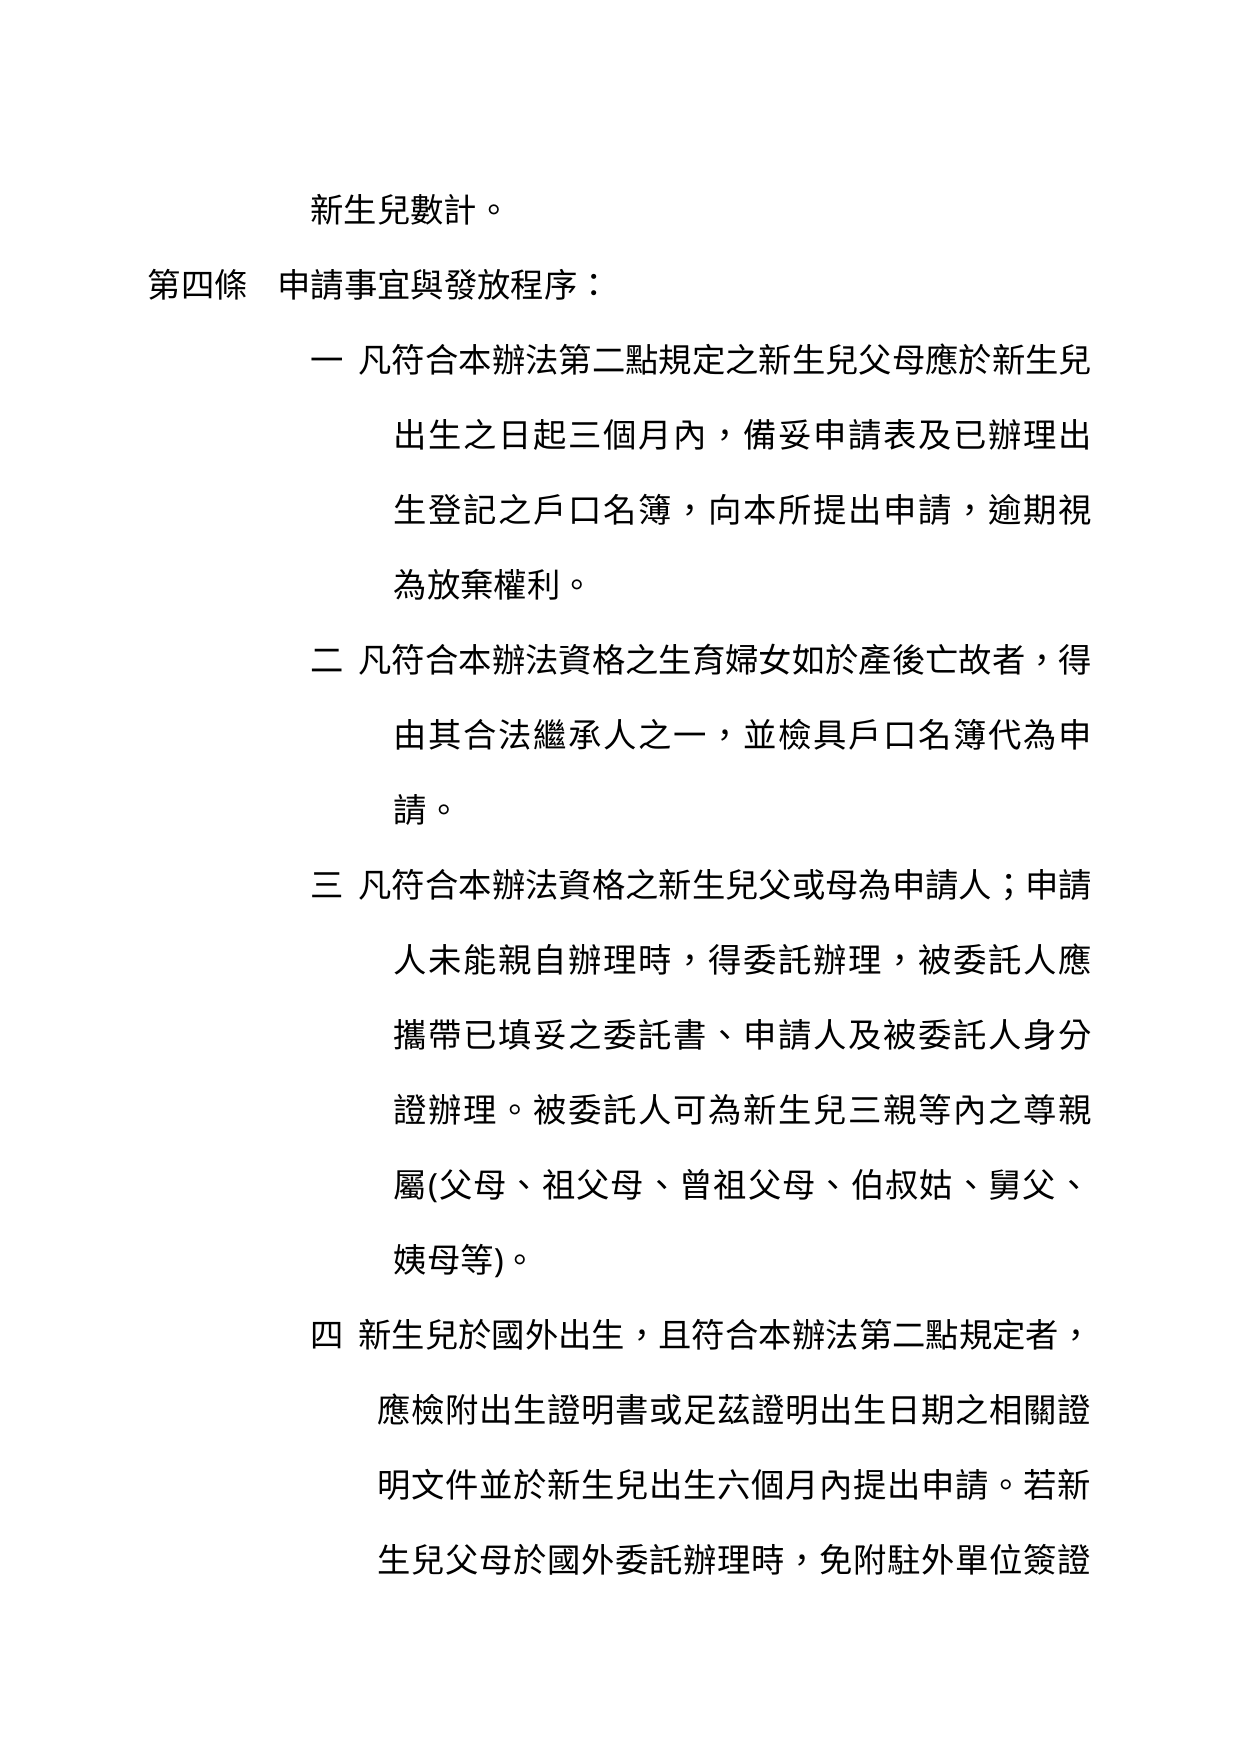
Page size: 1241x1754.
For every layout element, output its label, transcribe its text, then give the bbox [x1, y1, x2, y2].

text 四 新生兒於國外出生，且符合本辦法第二點規定者，應檢附出生證明書或足茲證明出生日期之相關證明文件並於新生兒出生六個月內提出申請。若新生兒父母於國外委託辦理時，免附駐外單位簽證 [310, 1289, 1092, 1589]
text 新生兒數計。 [310, 164, 1092, 239]
text 二 凡符合本辦法資格之生育婦女如於產後亡故者，得由其合法繼承人之一，並檢具戶口名簿代為申請。 [310, 614, 1092, 839]
text 第四條 申請事宜與發放程序： [148, 239, 1092, 314]
text 三 凡符合本辦法資格之新生兒父或母為申請人；申請人未能親自辦理時，得委託辦理，被委託人應攜帶已填妥之委託書、申請人及被委託人身分證辦理。被委託人可為新生兒三親等內之尊親屬(父母、祖父母、曾祖父母、伯叔姑、舅父、姨母等)。 [310, 839, 1092, 1289]
text 一 凡符合本辦法第二點規定之新生兒父母應於新生兒出生之日起三個月內，備妥申請表及已辦理出生登記之戶口名簿，向本所提出申請，逾期視為放棄權利。 [310, 314, 1092, 614]
